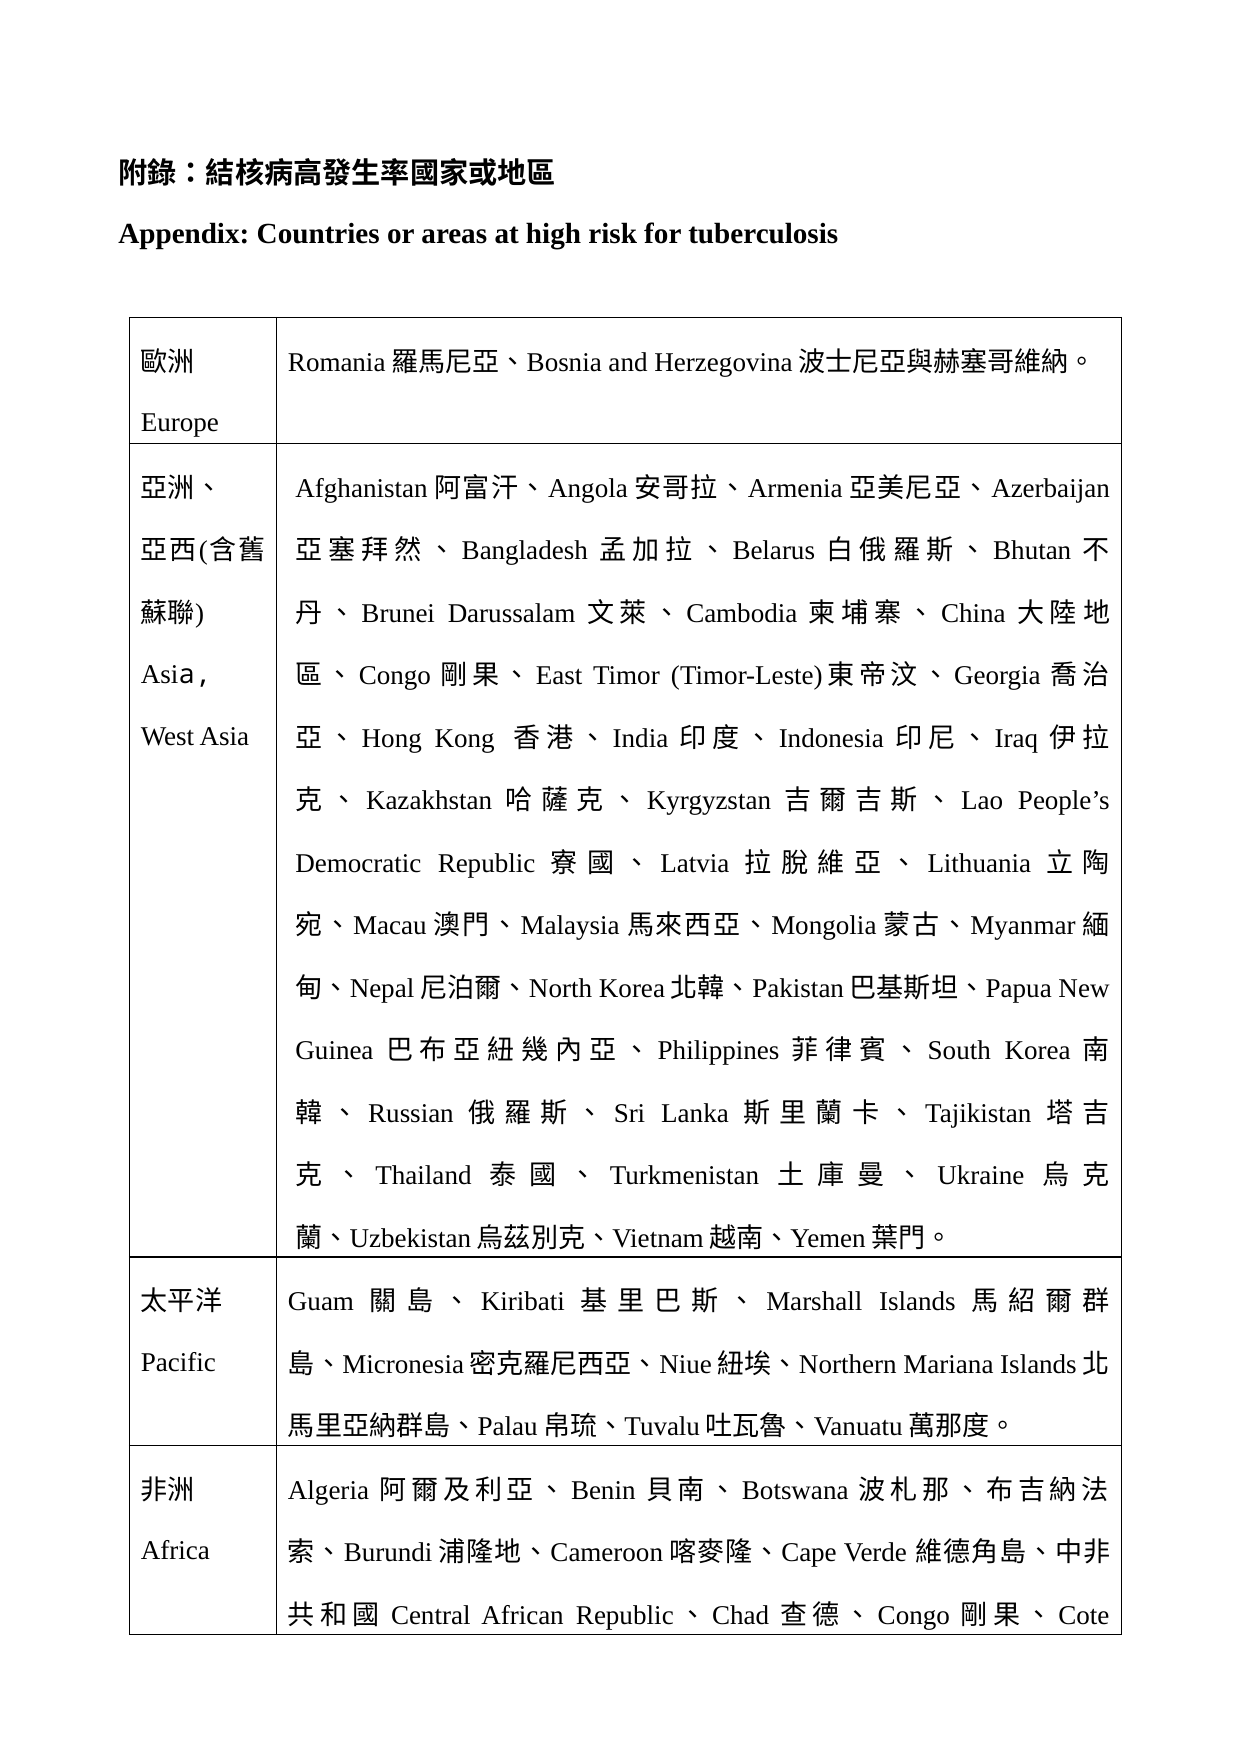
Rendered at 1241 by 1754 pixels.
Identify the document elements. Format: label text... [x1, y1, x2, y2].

table_header 歐洲 Europe [130, 318, 276, 443]
table_cell 非洲 Africa [130, 1446, 276, 1633]
table_header Romania羅馬尼亞、Bosnia and Herzegovina波士尼亞與赫塞哥維納。 [277, 318, 1121, 443]
table_cell Guam關島、Kiribati基里巴斯、Marshall Islands馬紹爾群島、Micronesia密克羅尼西亞、Niue紐埃、Northern Mariana Islands北馬里亞納群島、Palau帛琉、Tuvalu吐瓦魯、Vanuatu萬那度。 [277, 1258, 1121, 1445]
text 附錄：結核病高發生率國家或地區 [118, 129, 1122, 192]
table_cell Afghanistan阿富汗、Angola安哥拉、Armenia亞美尼亞、Azerbaijan亞塞拜然、Bangladesh孟加拉、Belarus白俄羅斯、Bhutan不丹、Brunei Darussalam文萊、Cambodia柬埔寨、China大陸地區、Congo剛果、East Timor (Timor-Leste)東帝汶、Georgia喬治亞、Hong Kong 香港、India印度、Indonesia印尼、Iraq伊拉克、Kazakhstan哈薩克、Kyrgyzstan吉爾吉斯、Lao People’s Democratic Republic寮國、Latvia拉脫維亞、Lithuania立陶宛、Macau澳門、Malaysia馬來西亞、Mongolia蒙古、Myanmar緬甸、Nepal尼泊爾、North Korea北韓、Pakistan巴基斯坦、Papua New Guinea巴布亞紐幾內亞、Philippines菲律賓、South Korea南韓、Russian俄羅斯、Sri Lanka斯里蘭卡、Tajikistan塔吉克、Thailand泰國、Turkmenistan土庫曼、Ukraine烏克蘭、Uzbekistan烏茲別克、Vietnam越南、Yemen葉門。 [277, 444, 1121, 1256]
table_cell Algeria阿爾及利亞、Benin貝南、Botswana波札那、布吉納法索、Burundi浦隆地、Cameroon喀麥隆、Cape Verde 維德角島、中非共和國Central African Republic、Chad查德、Congo剛果、Cote [277, 1446, 1121, 1633]
table_cell 太平洋 Pacific [130, 1258, 276, 1445]
table_cell 亞洲、 亞西(含舊蘇聯) Asia, West Asia [130, 444, 276, 1256]
text Appendix: Countries or areas at high risk for tuberculosis [118, 192, 1122, 254]
